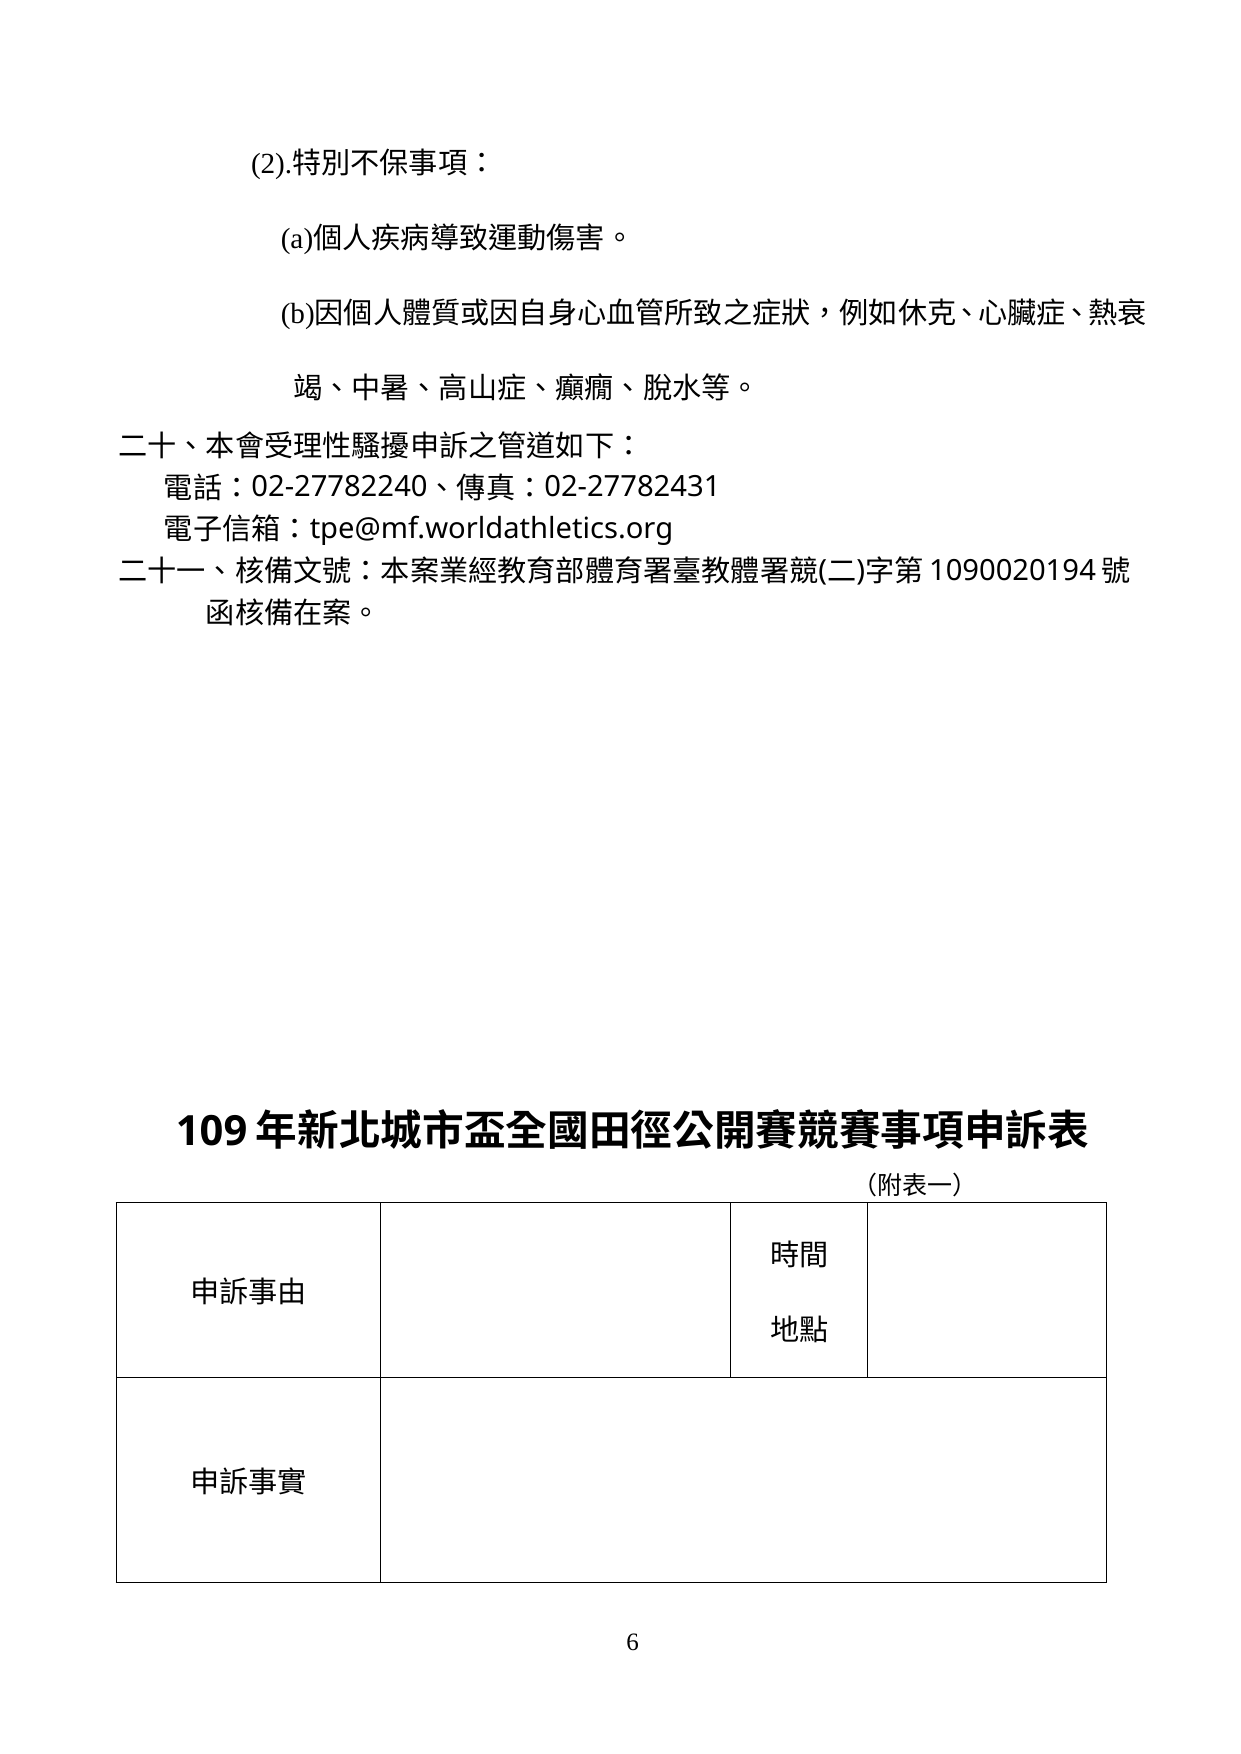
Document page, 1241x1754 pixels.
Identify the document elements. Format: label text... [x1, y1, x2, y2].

text 電話：02-27782240、傳真：02-27782431 [118, 464, 1146, 506]
text (2).特別不保事項： [118, 123, 1146, 198]
table_header 申訴事由 [117, 1203, 380, 1377]
text 二十一、核備文號：本案業經教育部體育署臺教體署競(二)字第1090020194號函核備在案。 [118, 548, 1146, 631]
table_header 時間 地點 [731, 1203, 867, 1377]
text 109年新北城市盃全國田徑公開賽競賽事項申訴表 [118, 1089, 1146, 1164]
table_header [868, 1203, 1106, 1377]
text (b)因個人體質或因自身心血管所致之症狀，例如休克、心臟症、熱衰竭、中暑、高山症、癲癇、脫水等。 [281, 273, 1146, 423]
table_cell [381, 1378, 1106, 1582]
text (a)個人疾病導致運動傷害。 [118, 198, 1146, 273]
table_cell 申訴事實 [117, 1378, 380, 1582]
text （附表一） [119, 1164, 1146, 1202]
table_header [381, 1203, 730, 1377]
text 電子信箱：tpe@mf.worldathletics.org [118, 506, 1146, 548]
text 二十、本會受理性騷擾申訴之管道如下： [118, 423, 1146, 464]
